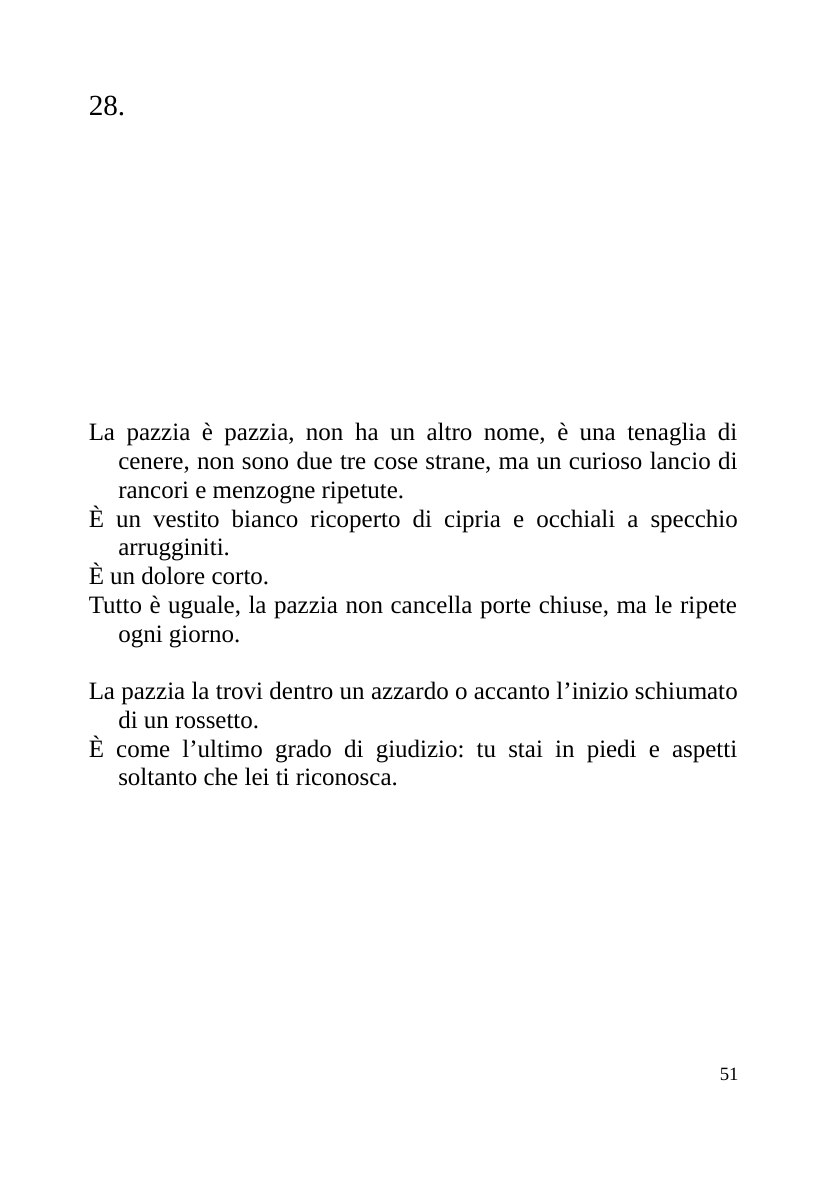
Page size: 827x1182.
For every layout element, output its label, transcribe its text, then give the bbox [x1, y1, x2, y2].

text La pazzia è pazzia, non ha un altro nome, è una tenaglia di cenere, non sono due tre cose strane, ma un curioso lancio di rancori e menzogne ripetute. [88, 417, 738, 504]
text È un dolore corto. [88, 561, 738, 590]
text È un vestito bianco ricoperto di cipria e occhiali a specchio arrugginiti. [88, 504, 738, 561]
subtitle 28. [88, 88, 738, 122]
text Tutto è uguale, la pazzia non cancella porte chiuse, ma le ripete ogni giorno. [88, 590, 738, 647]
text È come l’ultimo grado di giudizio: tu stai in piedi e aspetti soltanto che lei ti riconosca. [88, 734, 738, 791]
text La pazzia la trovi dentro un azzardo o accanto l’inizio schiumato di un rossetto. [88, 676, 738, 734]
